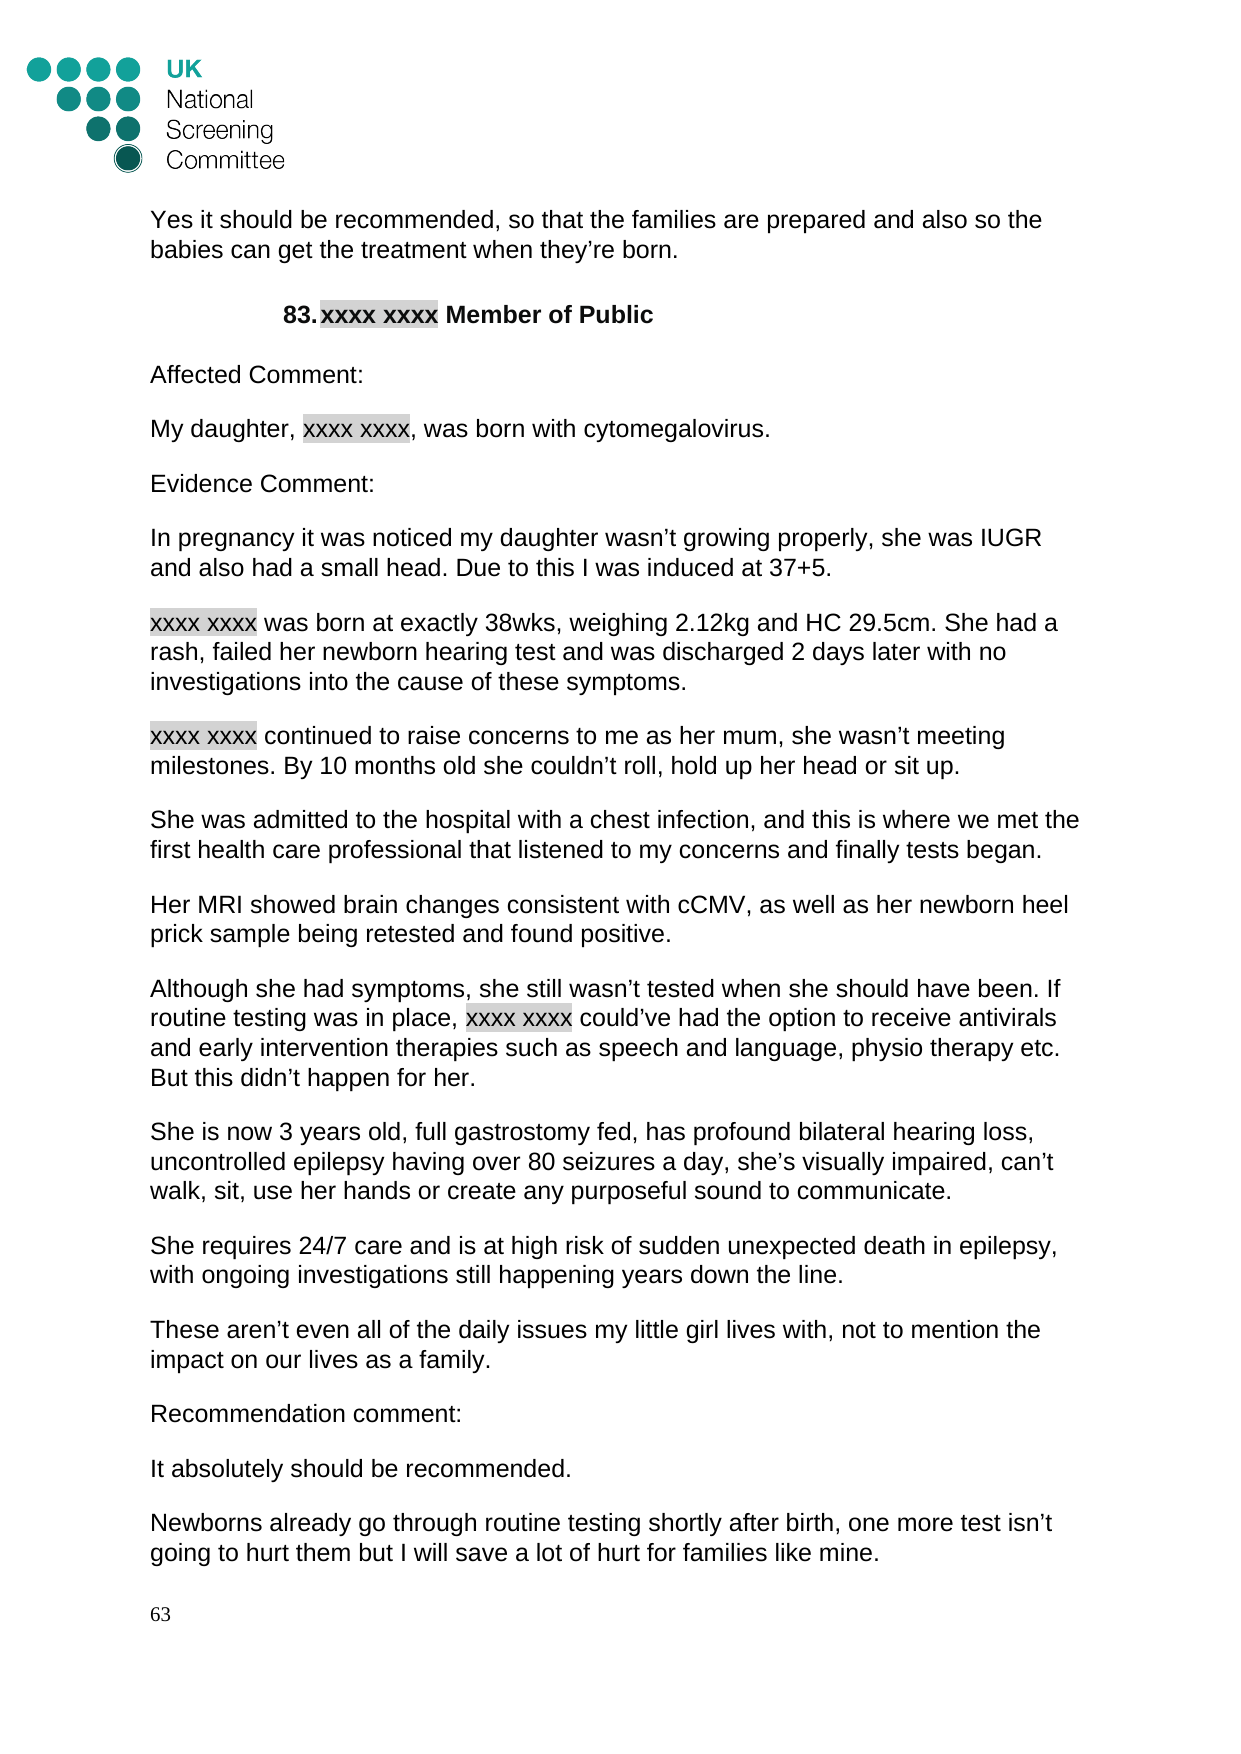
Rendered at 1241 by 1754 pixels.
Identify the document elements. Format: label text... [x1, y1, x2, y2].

text It absolutely should be recommended. [150, 1454, 1090, 1482]
text These aren’t even all of the daily issues my little girl lives with, not to mention the impact on our lives as a family. [150, 1315, 1090, 1373]
text My daughter, xxxx xxxx, was born with cytomegalovirus. [150, 414, 1090, 443]
text Newborns already go through routine testing shortly after birth, one more test isn’t going to hurt them but I will save a lot of hurt for families like mine. [150, 1508, 1090, 1567]
text Her MRI showed brain changes consistent with cCMV, as well as her newborn heel prick sample being retested and found positive. [150, 889, 1090, 948]
list xxxx xxxx Member of Public [283, 289, 1090, 328]
text Evidence Comment: [150, 469, 1090, 497]
text Although she had symptoms, she still wasn’t tested when she should have been. If routine testing was in place, xxxx xxxx could’ve had the option to receive antivirals and early intervention therapies such as speech and language, physio therapy etc. But this didn’t happen for her. [150, 974, 1090, 1091]
text Affected Comment: [150, 359, 1090, 388]
text xxxx xxxx continued to raise concerns to me as her mum, she wasn’t meeting milestones. By 10 months old she couldn’t roll, hold up her head or sit up. [150, 721, 1090, 779]
text Yes it should be recommended, so that the families are prepared and also so the babies can get the treatment when they’re born. [150, 205, 1090, 263]
text xxxx xxxx was born at exactly 38wks, weighing 2.12kg and HC 29.5cm. She had a rash, failed her newborn hearing test and was discharged 2 days later with no investigations into the cause of these symptoms. [150, 607, 1090, 695]
text She was admitted to the hospital with a chest infection, and this is where we met the first health care professional that listened to my concerns and finally tests began. [150, 805, 1090, 864]
text Recommendation comment: [150, 1399, 1090, 1428]
text In pregnancy it was noticed my daughter wasn’t growing properly, she was IUGR and also had a small head. Due to this I was induced at 37+5. [150, 523, 1090, 582]
text She is now 3 years old, full gastrostomy fed, has profound bilateral hearing loss, uncontrolled epilepsy having over 80 seizures a day, she’s visually impaired, can’t walk, sit, use her hands or create any purposeful sound to communicate. [150, 1117, 1090, 1205]
text She requires 24/7 care and is at high risk of sudden unexpected death in epilepsy, with ongoing investigations still happening years down the line. [150, 1231, 1090, 1289]
